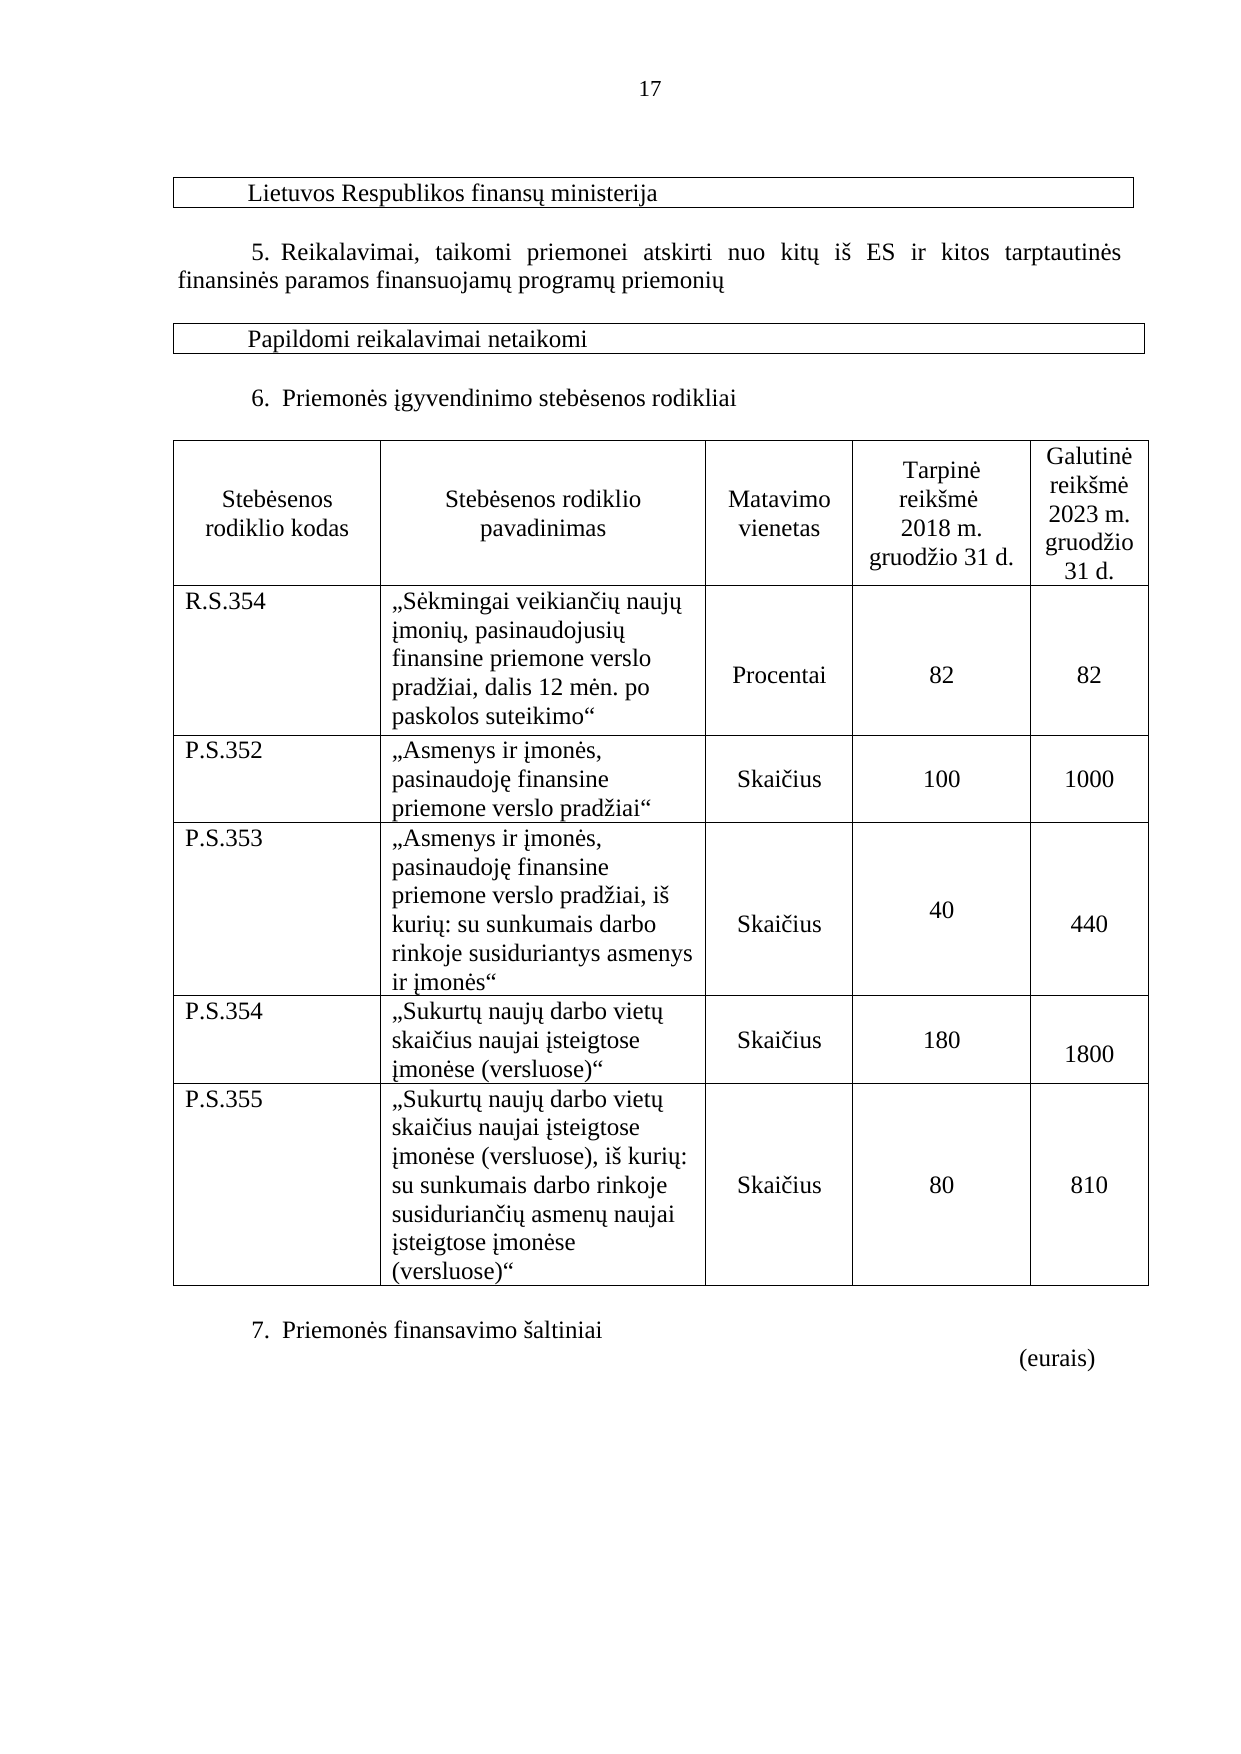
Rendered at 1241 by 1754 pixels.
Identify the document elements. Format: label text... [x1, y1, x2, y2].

table_cell 80 [853, 1084, 1030, 1285]
table_cell Skaičius [706, 1084, 852, 1285]
table_header Tarpinė reikšmė 2018 m. gruodžio 31 d. [853, 441, 1030, 585]
table_cell 440 [1031, 823, 1148, 995]
text 5. Reikalavimai, taikomi priemonei atskirti nuo kitų iš ES ir kitos tarptautinės finansinės paramos finansuojamų programų priemonių [177, 237, 1122, 294]
table_cell „Sukurtų naujų darbo vietų skaičius naujai įsteigtose įmonėse (versluose), iš kurių: su sunkumais darbo rinkoje susiduriančių asmenų naujai įsteigtose įmonėse (versluose)“ [381, 1084, 705, 1285]
table_cell 40 [853, 823, 1030, 995]
table_cell 1000 [1031, 736, 1148, 822]
table_header Lietuvos Respublikos finansų ministerija [174, 178, 1133, 207]
table_cell „Sėkmingai veikiančių naujų įmonių, pasinaudojusių finansine priemone verslo pradžiai, dalis 12 mėn. po paskolos suteikimo“ [381, 586, 705, 734]
table_cell P.S.353 [174, 823, 380, 995]
table_cell „Asmenys ir įmonės, pasinaudoję finansine priemone verslo pradžiai“ [381, 736, 705, 822]
table_cell 82 [1031, 586, 1148, 734]
text 6. Priemonės įgyvendinimo stebėsenos rodikliai [251, 383, 1122, 411]
table_header Stebėsenos rodiklio pavadinimas [381, 441, 705, 585]
table_cell 100 [853, 736, 1030, 822]
table_cell 1800 [1031, 996, 1148, 1083]
table_header Papildomi reikalavimai netaikomi [174, 324, 1144, 353]
table_header Stebėsenos rodiklio kodas [174, 441, 380, 585]
table_cell Skaičius [706, 823, 852, 995]
table_cell 180 [853, 996, 1030, 1083]
text (eurais) [177, 1343, 1122, 1372]
table_cell P.S.355 [174, 1084, 380, 1285]
table_cell R.S.354 [174, 586, 380, 734]
table_cell P.S.352 [174, 736, 380, 822]
table_cell „Sukurtų naujų darbo vietų skaičius naujai įsteigtose įmonėse (versluose)“ [381, 996, 705, 1083]
text 7. Priemonės finansavimo šaltiniai [251, 1315, 1122, 1343]
table_cell Skaičius [706, 996, 852, 1083]
table_header Galutinė reikšmė 2023 m. gruodžio 31 d. [1031, 441, 1148, 585]
table_cell „Asmenys ir įmonės, pasinaudoję finansine priemone verslo pradžiai, iš kurių: su sunkumais darbo rinkoje susiduriantys asmenys ir įmonės“ [381, 823, 705, 995]
table_cell Procentai [706, 586, 852, 734]
table_cell 810 [1031, 1084, 1148, 1285]
table_cell P.S.354 [174, 996, 380, 1083]
table_cell Skaičius [706, 736, 852, 822]
table_header Matavimo vienetas [706, 441, 852, 585]
table_cell 82 [853, 586, 1030, 734]
